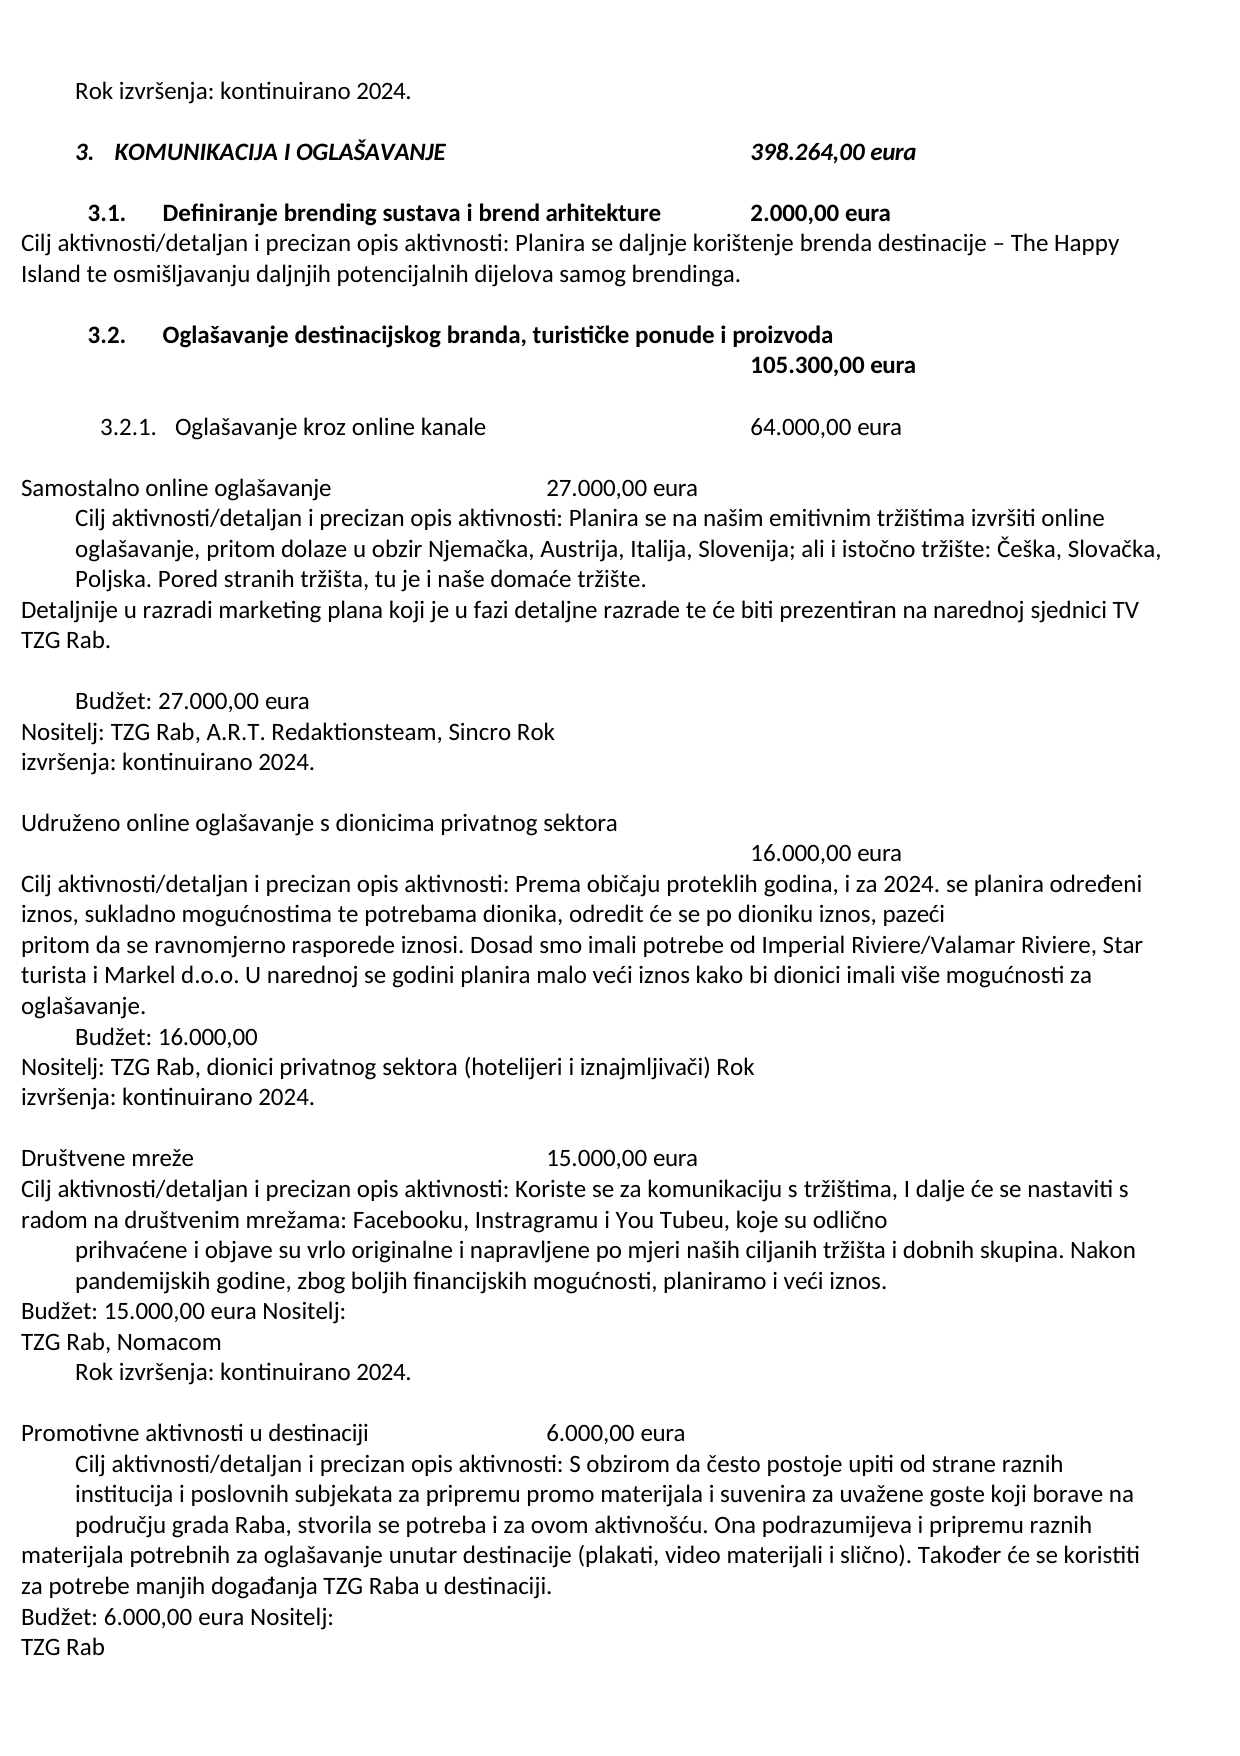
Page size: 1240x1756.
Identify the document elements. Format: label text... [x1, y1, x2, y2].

list KOMUNIKACIJA I OGLAŠAVANJE 398.264,00 eura [75, 136, 1214, 166]
list Društvene mreže 15.000,00 eura [0, 1142, 1214, 1173]
text Detaljnije u razradi marketing plana koji je u fazi detaljne razrade te će biti prezentiran na narednoj sjednici TV TZG Rab. [21, 594, 1163, 655]
list Definiranje brending sustava i brend arhitekture 2.000,00 eura [87, 197, 1214, 227]
list Samostalno online oglašavanje 27.000,00 eura [0, 472, 1214, 502]
text Budžet: 6.000,00 eura Nositelj: TZG Rab [21, 1601, 370, 1662]
text materijala potrebnih za oglašavanje unutar destinacije (plakati, video materijali i slično). Također će se koristiti za potrebe manjih događanja TZG Raba u destinaciji. [21, 1539, 1150, 1600]
text Budžet: 15.000,00 eura Nositelj: TZG Rab, Nomacom [21, 1295, 370, 1356]
text 16.000,00 eura [750, 837, 1214, 868]
text prihvaćene i objave su vrlo originalne i napravljene po mjeri naših ciljanih tržišta i dobnih skupina. Nakon pandemijskih godine, zbog boljih financijskih mogućnosti, planiramo i veći iznos. [75, 1234, 1214, 1295]
text Rok izvršenja: kontinuirano 2024. [75, 75, 1214, 105]
text Cilj aktivnosti/detaljan i precizan opis aktivnosti: Prema običaju proteklih godina, i za 2024. se planira određeni iznos, sukladno mogućnostima te potrebama dionika, odredit će se po dioniku iznos, pazeći [21, 868, 1150, 929]
text Budžet: 16.000,00 [75, 1021, 1214, 1051]
text Budžet: 27.000,00 eura [75, 685, 1214, 716]
text Nositelj: TZG Rab, A.R.T. Redaktionsteam, Sincro Rok izvršenja: kontinuirano 2024. [21, 716, 581, 777]
text 105.300,00 eura [750, 350, 1214, 380]
list Promotivne aktivnosti u destinaciji 6.000,00 eura [0, 1417, 1214, 1448]
text pritom da se ravnomjerno rasporede iznosi. Dosad smo imali potrebe od Imperial Riviere/Valamar Riviere, Star turista i Markel d.o.o. U narednoj se godini planira malo veći iznos kako bi dionici imali više mogućnosti za oglašavanje. [21, 929, 1157, 1021]
text Nositelj: TZG Rab, dionici privatnog sektora (hotelijeri i iznajmljivači) Rok izvršenja: kontinuirano 2024. [21, 1051, 781, 1112]
text Rok izvršenja: kontinuirano 2024. [75, 1356, 1214, 1387]
text Cilj aktivnosti/detaljan i precizan opis aktivnosti: S obzirom da često postoje upiti od strane raznih [75, 1448, 1214, 1478]
list Oglašavanje destinacijskog branda, turističke ponude i proizvoda [87, 319, 1214, 350]
text institucija i poslovnih subjekata za pripremu promo materijala i suvenira za uvažene goste koji borave na području grada Raba, stvorila se potreba i za ovom aktivnošću. Ona podrazumijeva i pripremu raznih [75, 1478, 1214, 1539]
list Oglašavanje kroz online kanale 64.000,00 eura [100, 411, 1214, 441]
text Cilj aktivnosti/detaljan i precizan opis aktivnosti: Planira se na našim emitivnim tržištima izvršiti online oglašavanje, pritom dolaze u obzir Njemačka, Austrija, Italija, Slovenija; ali i istočno tržište: Češka, Slovačka, Poljska. Pored stranih tržišta, tu je i naše domaće tržište. [75, 502, 1214, 594]
text Cilj aktivnosti/detaljan i precizan opis aktivnosti: Koriste se za komunikaciju s tržištima, I dalje će se nastaviti s radom na društvenim mrežama: Facebooku, Instragramu i You Tubeu, koje su odlično [21, 1173, 1150, 1234]
text Cilj aktivnosti/detaljan i precizan opis aktivnosti: Planira se daljnje korištenje brenda destinacije – The Happy Island te osmišljavanju daljnjih potencijalnih dijelova samog brendinga. [21, 227, 1150, 288]
list Udruženo online oglašavanje s dionicima privatnog sektora [0, 807, 1214, 837]
